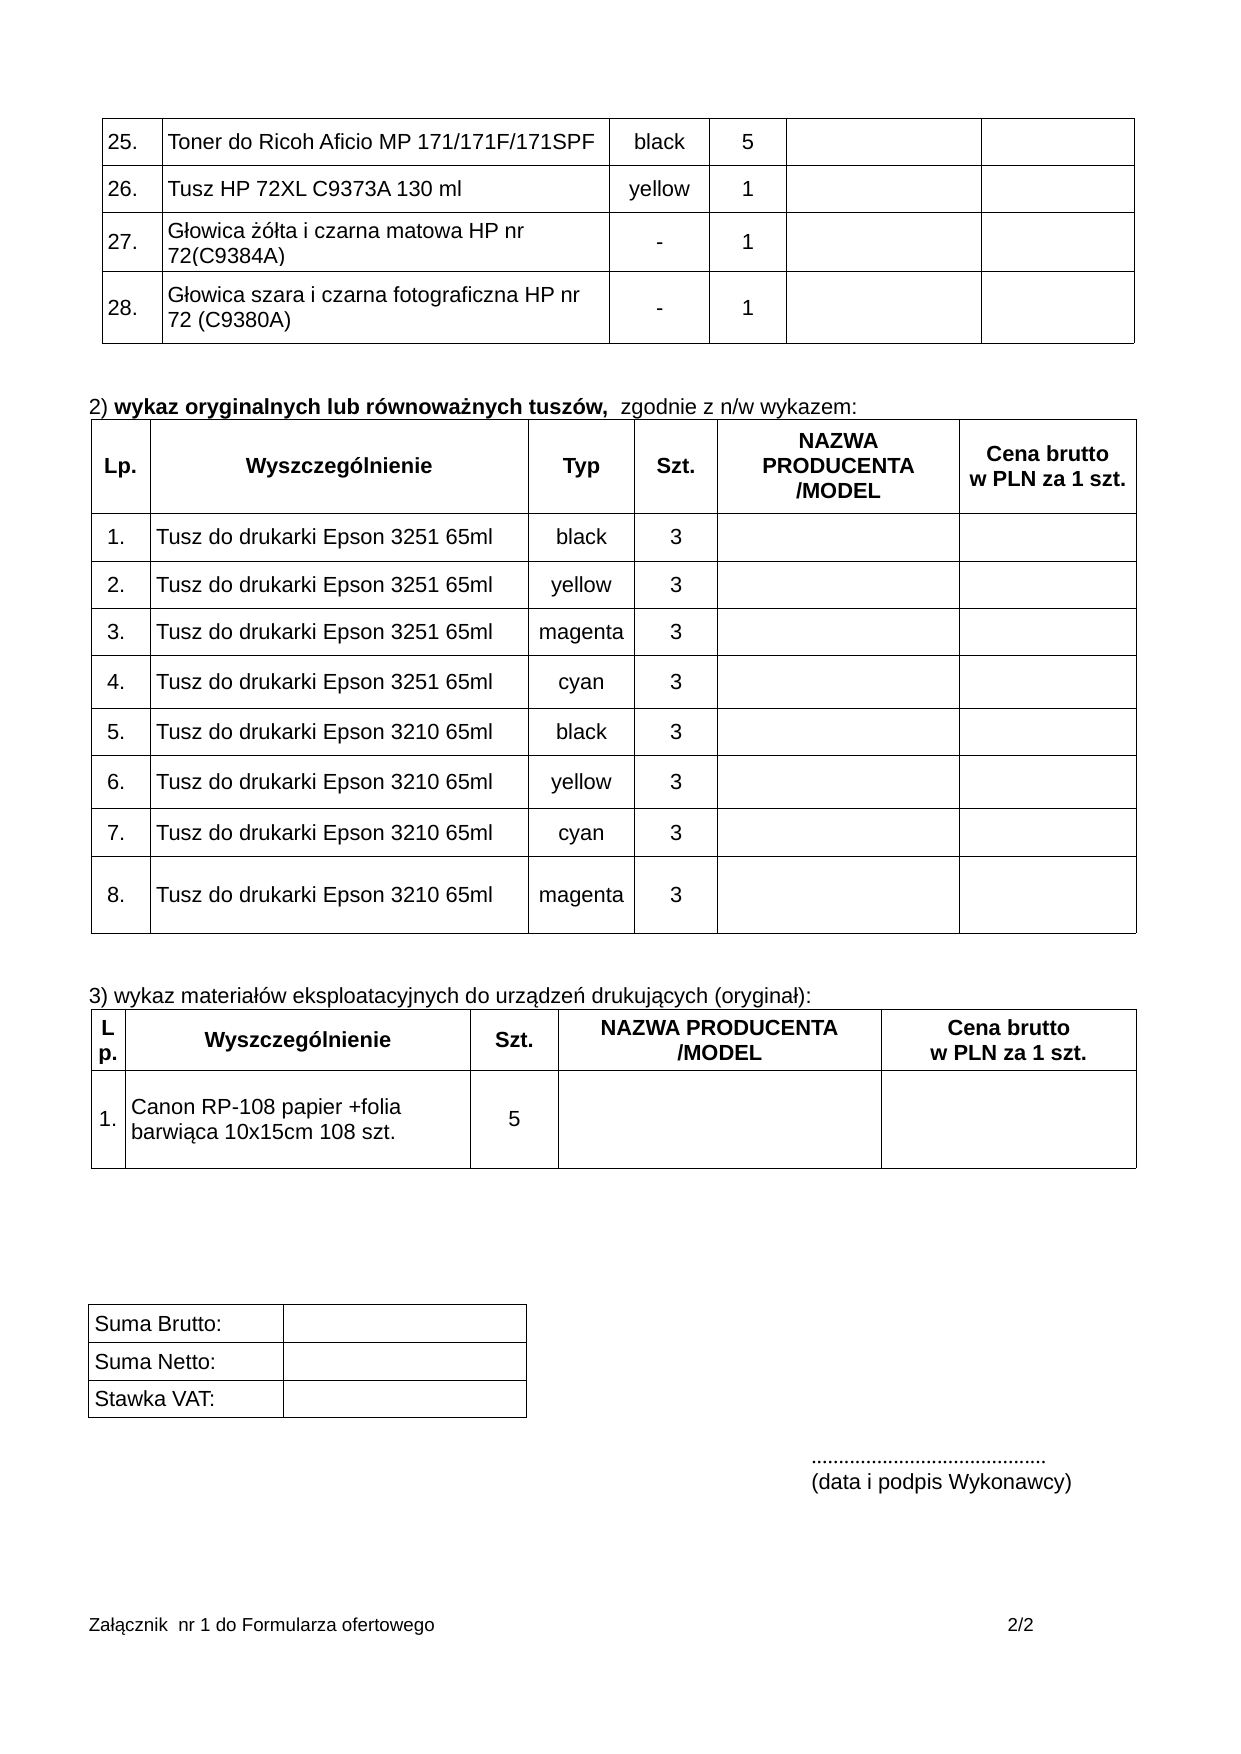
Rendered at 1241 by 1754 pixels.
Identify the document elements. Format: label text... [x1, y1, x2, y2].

table_cell [718, 656, 959, 708]
table_cell 3 [635, 609, 717, 655]
table_cell [982, 119, 1134, 165]
table_cell 5 [471, 1071, 558, 1168]
table_cell [960, 656, 1136, 708]
table_cell black [529, 514, 634, 561]
table_cell 3 [635, 809, 717, 856]
table_cell [960, 809, 1136, 856]
table_cell black [610, 119, 709, 165]
table_header Cena brutto w PLN za 1 szt. [882, 1010, 1136, 1069]
table_cell [960, 857, 1136, 933]
table_cell [882, 1071, 1136, 1168]
table_cell [718, 514, 959, 561]
text ........................................... [88, 1443, 1152, 1469]
table_cell [92, 562, 150, 608]
table_cell [559, 1071, 881, 1168]
table_cell 3 [635, 656, 717, 708]
table_cell Tusz do drukarki Epson 3251 65ml [151, 656, 528, 708]
table_cell magenta [529, 857, 634, 933]
table_cell [718, 756, 959, 808]
table_cell Stawka VAT: [89, 1381, 283, 1417]
table_cell 3 [635, 562, 717, 608]
table_header Szt. [635, 420, 717, 513]
table_cell black [529, 709, 634, 755]
table_cell [92, 514, 150, 561]
table_cell [982, 213, 1134, 271]
table_cell Tusz do drukarki Epson 3251 65ml [151, 514, 528, 561]
table_cell [718, 809, 959, 856]
table_cell [787, 119, 981, 165]
table_cell [718, 609, 959, 655]
table_cell Tusz do drukarki Epson 3210 65ml [151, 756, 528, 808]
table_cell Głowica szara i czarna fotograficzna HP nr 72 (C9380A) [163, 272, 609, 343]
table_cell [92, 709, 150, 755]
table_cell [92, 609, 150, 655]
table_cell [982, 272, 1134, 343]
table_cell [92, 809, 150, 856]
text (data i podpis Wykonawcy) [88, 1469, 1152, 1494]
table_cell [92, 656, 150, 708]
text 3) wykaz materiałów eksploatacyjnych do urządzeń drukujących (oryginał): [88, 983, 1152, 1009]
table_cell 3 [635, 756, 717, 808]
table_cell cyan [529, 809, 634, 856]
table_header Lp. [92, 1010, 125, 1069]
table_cell - [610, 272, 709, 343]
table_cell 28. [103, 272, 162, 343]
table_cell [787, 166, 981, 212]
table_cell 27. [103, 213, 162, 271]
text 2) wykaz oryginalnych lub równoważnych tuszów, zgodnie z n/w wykazem: [88, 394, 1152, 419]
table_cell Tusz HP 72XL C9373A 130 ml [163, 166, 609, 212]
table_cell [718, 857, 959, 933]
table_cell [787, 272, 981, 343]
table_cell [960, 756, 1136, 808]
table_cell 25. [103, 119, 162, 165]
table_cell - [610, 213, 709, 271]
table_cell Tusz do drukarki Epson 3251 65ml [151, 609, 528, 655]
table_cell 1 [710, 272, 786, 343]
table_cell yellow [529, 562, 634, 608]
table_header Suma Brutto: [89, 1305, 283, 1342]
table_cell [284, 1343, 526, 1379]
table_cell 3 [635, 709, 717, 755]
table_cell [284, 1381, 526, 1417]
table_cell 26. [103, 166, 162, 212]
table_cell 1 [710, 166, 786, 212]
table_header NAZWA PRODUCENTA /MODEL [718, 420, 959, 513]
table_header Cena brutto w PLN za 1 szt. [960, 420, 1136, 513]
table_cell 3 [635, 857, 717, 933]
table_cell [982, 166, 1134, 212]
table_header Typ [529, 420, 634, 513]
table_cell 5 [710, 119, 786, 165]
table_cell [960, 709, 1136, 755]
table_cell Suma Netto: [89, 1343, 283, 1379]
table_cell yellow [529, 756, 634, 808]
table_header Szt. [471, 1010, 558, 1069]
table_cell Tusz do drukarki Epson 3210 65ml [151, 809, 528, 856]
table_header Wyszczególnienie [126, 1010, 470, 1069]
table_header Wyszczególnienie [151, 420, 528, 513]
table_cell Canon RP-108 papier +folia barwiąca 10x15cm 108 szt. [126, 1071, 470, 1168]
table_cell Toner do Ricoh Aficio MP 171/171F/171SPF [163, 119, 609, 165]
table_cell magenta [529, 609, 634, 655]
table_cell [92, 756, 150, 808]
table_cell Tusz do drukarki Epson 3251 65ml [151, 562, 528, 608]
table_cell 3 [635, 514, 717, 561]
table_header NAZWA PRODUCENTA /MODEL [559, 1010, 881, 1069]
table_header Lp. [92, 420, 150, 513]
table_cell [787, 213, 981, 271]
table_cell cyan [529, 656, 634, 708]
table_cell [718, 709, 959, 755]
table_cell [960, 609, 1136, 655]
table_cell [960, 514, 1136, 561]
table_cell Głowica żółta i czarna matowa HP nr 72(C9384A) [163, 213, 609, 271]
table_cell [960, 562, 1136, 608]
table_cell [718, 562, 959, 608]
table_header [284, 1305, 526, 1342]
table_cell 1. [92, 1071, 125, 1168]
table_cell 1 [710, 213, 786, 271]
table_cell yellow [610, 166, 709, 212]
table_cell Tusz do drukarki Epson 3210 65ml [151, 709, 528, 755]
table_cell Tusz do drukarki Epson 3210 65ml [151, 857, 528, 933]
table_cell [92, 857, 150, 933]
